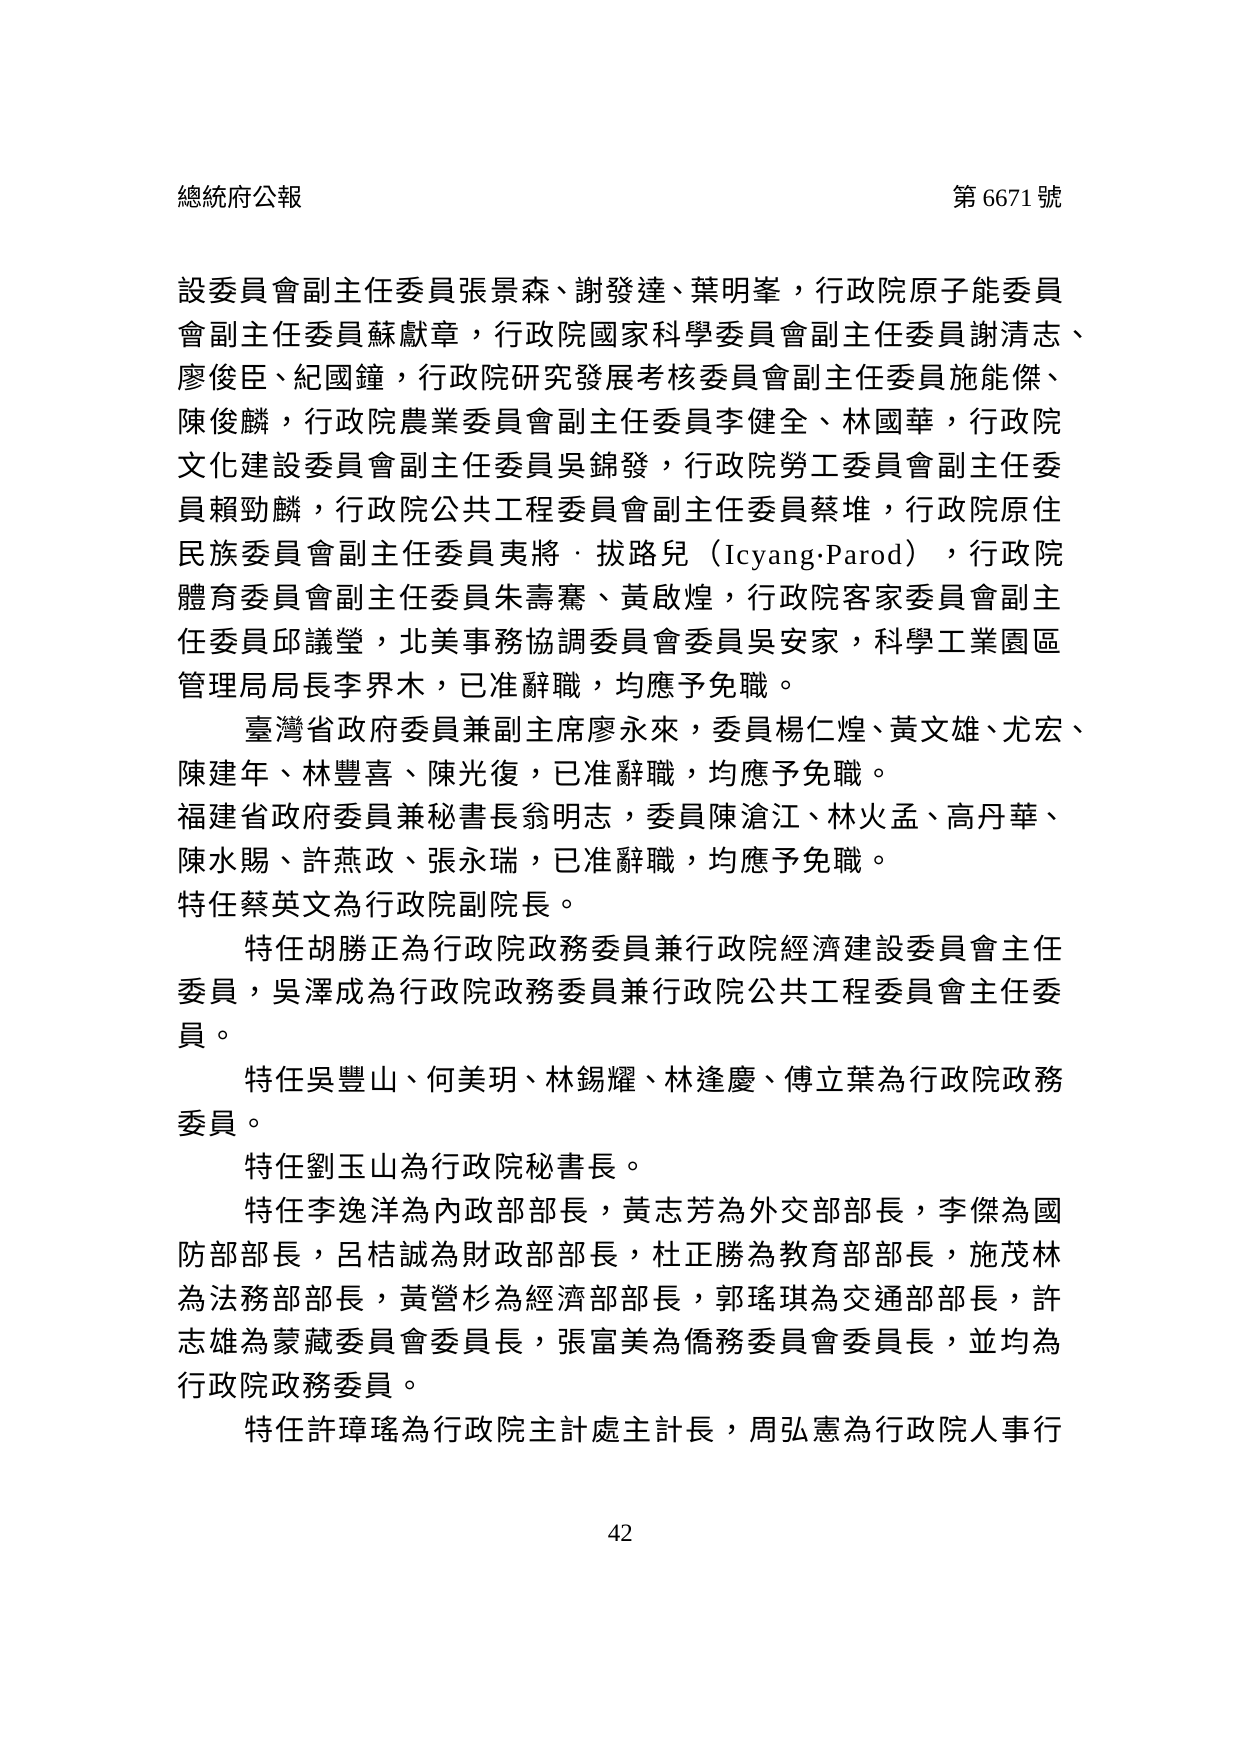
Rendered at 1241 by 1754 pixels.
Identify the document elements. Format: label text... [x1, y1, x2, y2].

text 特任胡勝正為行政院政務委員兼行政院經濟建設委員會主任委員，吳澤成為行政院政務委員兼行政院公共工程委員會主任委員。 [177, 924, 1063, 1055]
text 行政院人事行政局副局長顏秋來，行政院衛生署副署長王秀紅、陳時中，行政院環境保護署副署長蔡丁貴，行政院海岸巡防署副署長游乾賜，國立故宮博物院副院長林柏亭、林曼麗，行政院大陸委員會副主任委員游盈隆、劉德勳、黃偉峰，行政院經濟建設委員會副主任委員張景森、謝發達、葉明峯，行政院原子能委員會副主任委員蘇獻章，行政院國家科學委員會副主任委員謝清志、廖俊臣、紀國鐘，行政院研究發展考核委員會副主任委員施能傑、陳俊麟，行政院農業委員會副主任委員李健全、林國華，行政院文化建設委員會副主任委員吳錦發，行政院勞工委員會副主任委員賴勁麟，行政院公共工程委員會副主任委員蔡堆，行政院原住民族委員會副主任委員夷將‧拔路兒（Icyang‧Parod），行政院體育委員會副主任委員朱壽騫、黃啟煌，行政院客家委員會副主任委員邱議瑩，北美事務協調委員會委員吳安家，科學工業園區管理局局長李界木，已准辭職，均應予免職。 [177, 266, 1063, 705]
text 特任許璋瑤為行政院主計處主計長，周弘憲為行政院人事行政局局長，侯勝茂為行政院衛生署署長，張國龍為行政院環境保護署署長，王進旺為行政院海岸巡防署署長，林曼麗為國立故宮博物院院長，吳釗燮為行政院大陸委員會主任委員，高華柱為行政院國軍退除役官兵輔導委員會主任委員，鄭麗君為行政院青年輔導委員會主任委員，歐陽敏盛為行政院原子能委員會主任委員，陳建仁為行政院國家科學委員會主任委員，葉俊榮為行政院研究發展考核委員會主任委員，蘇嘉全為行政院農業委員會主任委員，邱坤良為行政院文化建設委員會主任委員，李應元為行政院勞工委員會主任委員，瓦歷斯‧貝林為行政院原住民族委員會主任委員，陳全壽為行政院體育委員會主任委員，李永得為行政院客家委員會主任委員。 [177, 1405, 1063, 1449]
text 特任吳豐山、何美玥、林錫耀、林逢慶、傅立葉為行政院政務委員。 [177, 1055, 1063, 1143]
text 臺灣省政府委員兼副主席廖永來，委員楊仁煌、黃文雄、尤宏、陳建年、林豐喜、陳光復，已准辭職，均應予免職。 福建省政府委員兼秘書長翁明志，委員陳滄江、林火孟、高丹華、陳水賜、許燕政、張永瑞，已准辭職，均應予免職。 特任蔡英文為行政院副院長。 [177, 705, 1063, 924]
text 特任李逸洋為內政部部長，黃志芳為外交部部長，李傑為國防部部長，呂桔誠為財政部部長，杜正勝為教育部部長，施茂林為法務部部長，黃營杉為經濟部部長，郭瑤琪為交通部部長，許志雄為蒙藏委員會委員長，張富美為僑務委員會委員長，並均為行政院政務委員。 [177, 1187, 1063, 1405]
text 特任劉玉山為行政院秘書長。 [177, 1143, 1063, 1187]
